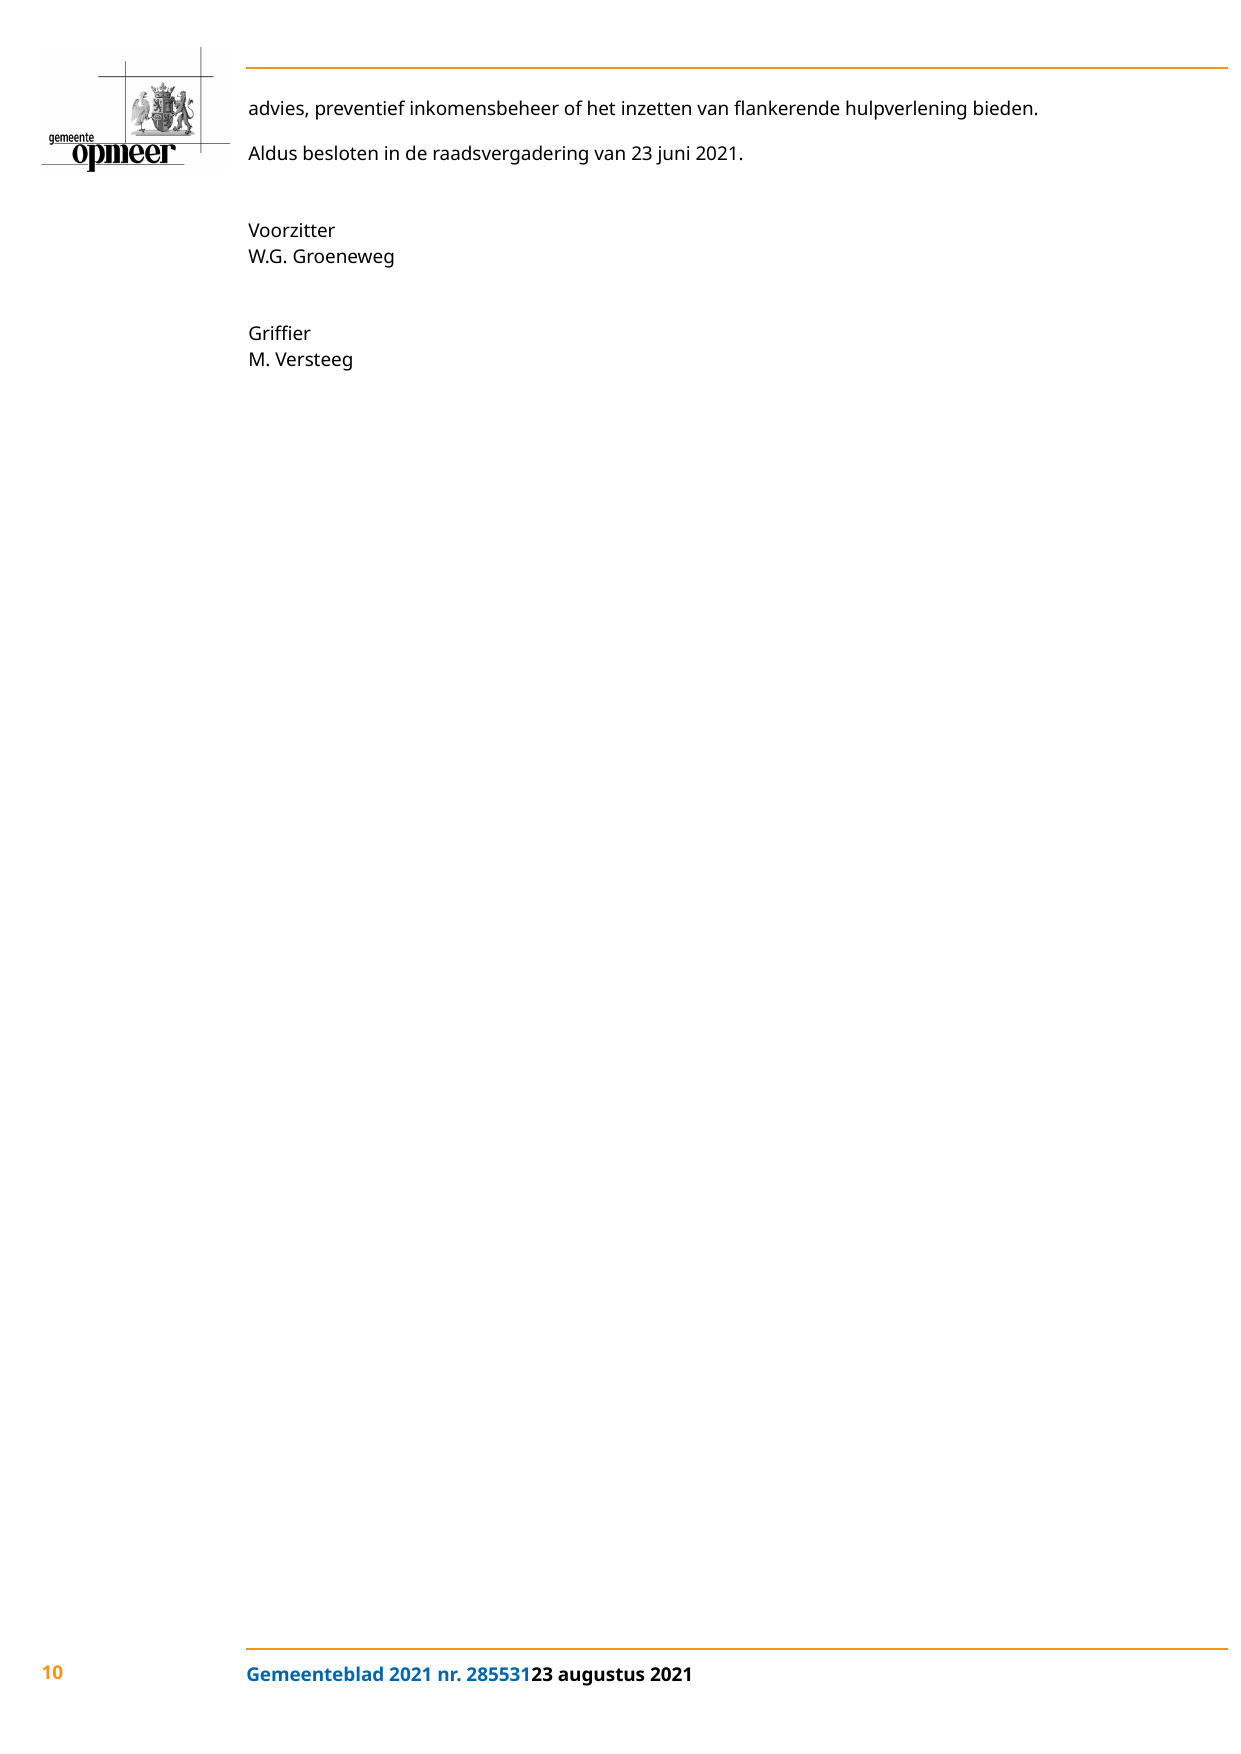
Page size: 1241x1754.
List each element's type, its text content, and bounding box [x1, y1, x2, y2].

picture [41, 47, 231, 172]
text M. Versteeg [248, 346, 1152, 372]
text Griffier [248, 321, 1152, 346]
text W.G. Groeneweg [248, 243, 1152, 269]
text advies, preventief inkomensbeheer of het inzetten van flankerende hulpverlening bieden. [248, 95, 1152, 121]
text Aldus besloten in de raadsvergadering van 23 juni 2021. [248, 140, 1152, 166]
text Voorzitter [248, 218, 1152, 243]
